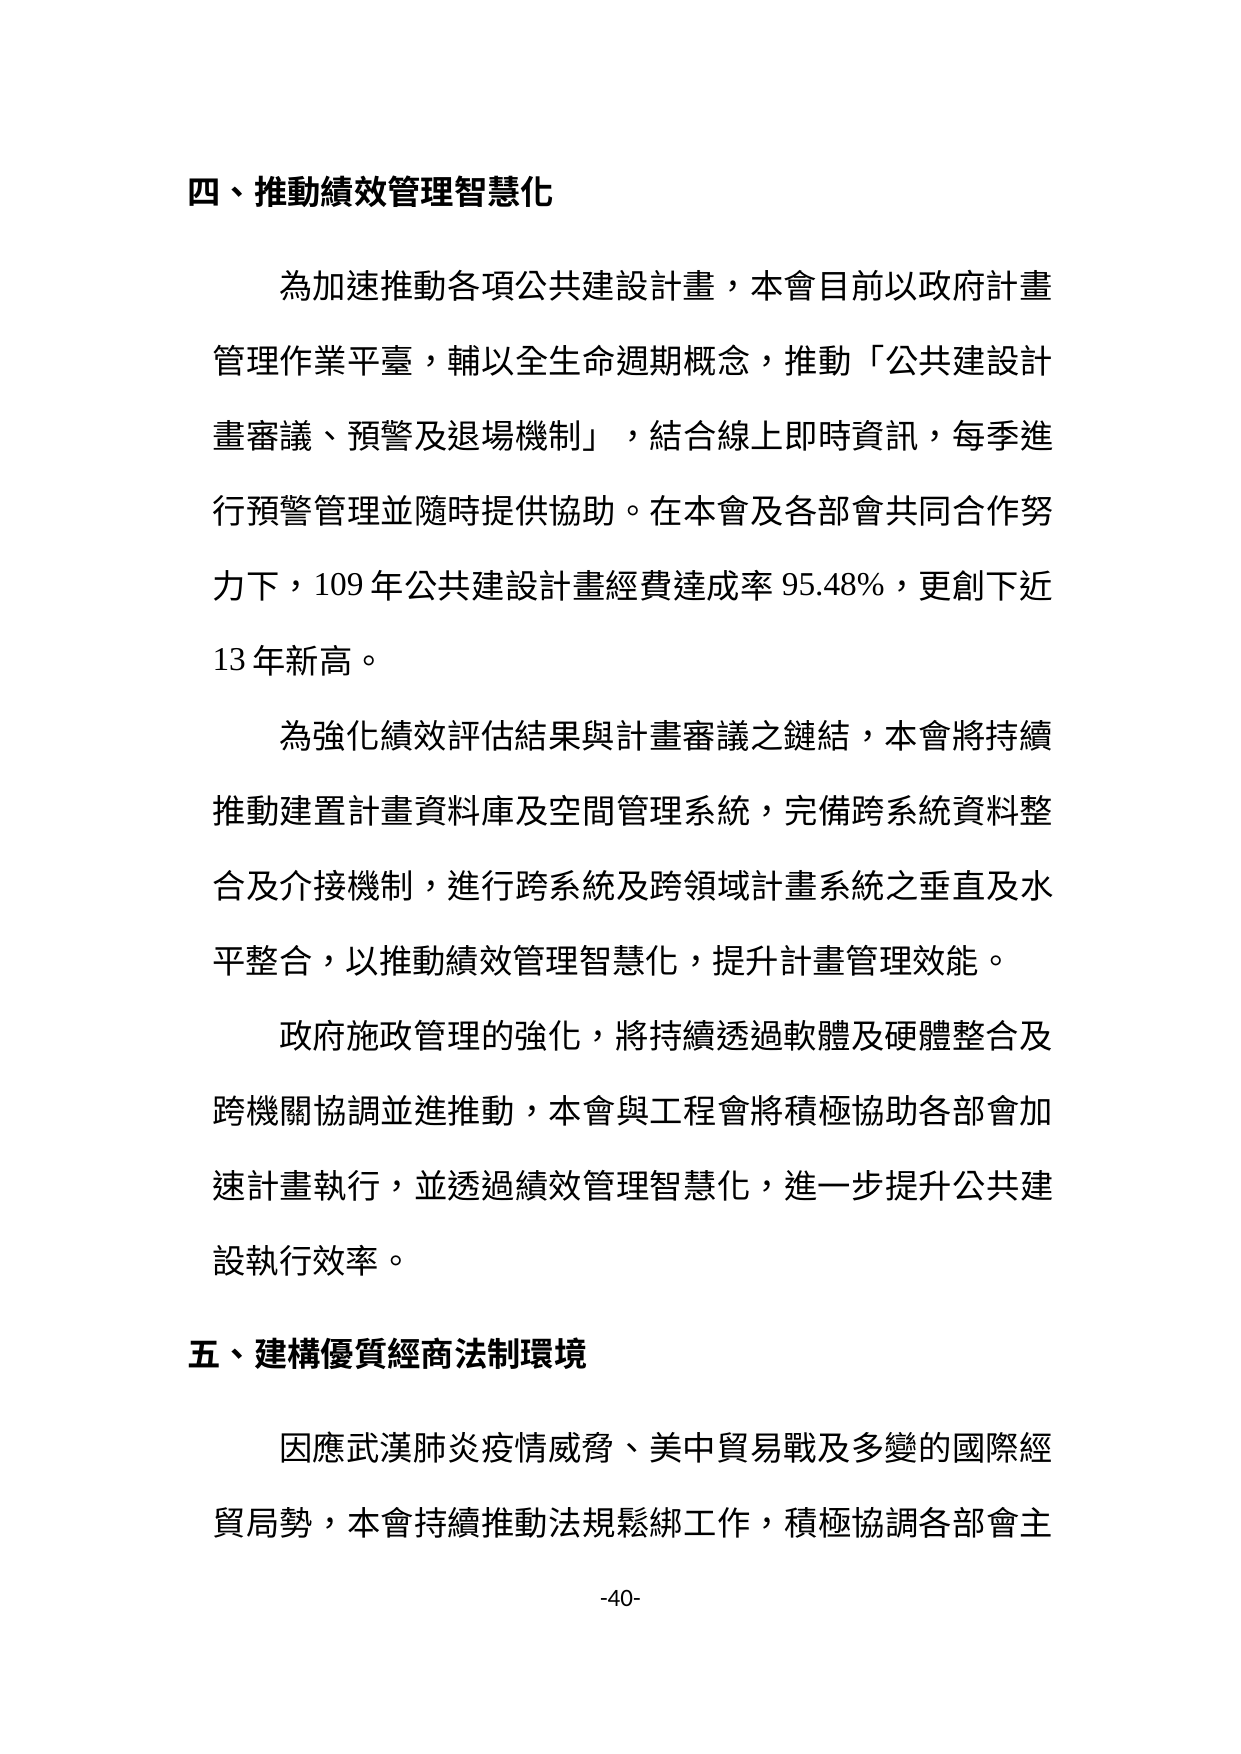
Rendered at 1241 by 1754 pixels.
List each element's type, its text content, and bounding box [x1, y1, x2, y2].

text 政府施政管理的強化，將持續透過軟體及硬體整合及跨機關協調並進推動，本會與工程會將積極協助各部會加速計畫執行，並透過績效管理智慧化，進一步提升公共建設執行效率。 [212, 996, 1053, 1296]
text 為強化績效評估結果與計畫審議之鏈結，本會將持續推動建置計畫資料庫及空間管理系統，完備跨系統資料整合及介接機制，進行跨系統及跨領域計畫系統之垂直及水平整合，以推動績效管理智慧化，提升計畫管理效能。 [212, 696, 1053, 996]
subtitle 四、推動績效管理智慧化 [187, 152, 1053, 227]
subtitle 五、建構優質經商法制環境 [187, 1315, 1053, 1390]
text 為加速推動各項公共建設計畫，本會目前以政府計畫管理作業平臺，輔以全生命週期概念，推動「公共建設計畫審議、預警及退場機制」，結合線上即時資訊，每季進行預警管理並隨時提供協助。在本會及各部會共同合作努力下，109年公共建設計畫經費達成率95.48%，更創下近13年新高。 [212, 246, 1053, 696]
text 因應武漢肺炎疫情威脅、美中貿易戰及多變的國際經貿局勢，本會持續推動法規鬆綁工作，積極協調各部會主 [212, 1408, 1053, 1558]
